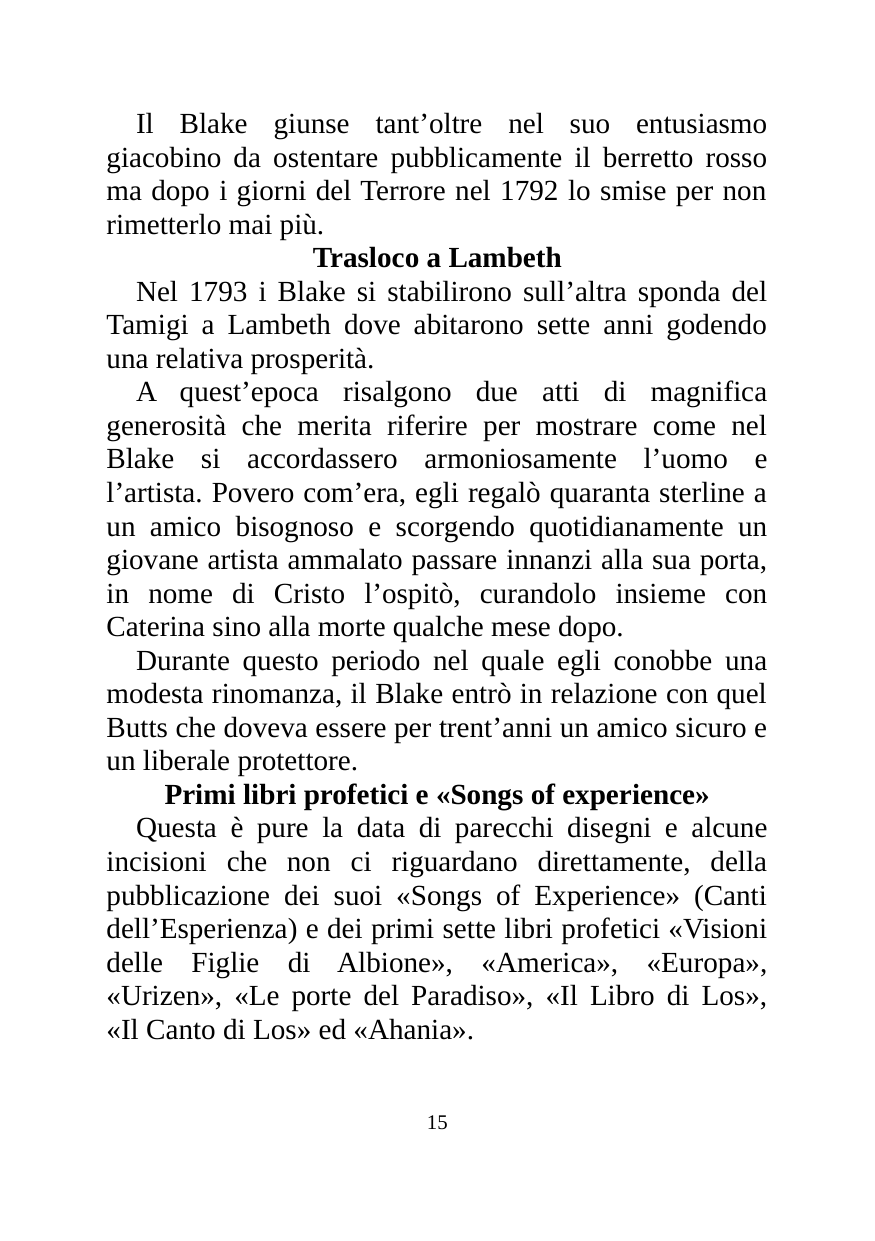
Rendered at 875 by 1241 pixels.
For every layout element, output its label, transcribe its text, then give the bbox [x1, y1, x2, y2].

text Durante questo periodo nel quale egli conobbe una modesta rinomanza, il Blake entrò in relazione con quel Butts che doveva essere per trent’anni un amico sicuro e un liberale protettore. [106, 643, 768, 777]
text A quest’epoca risalgono due atti di magnifica generosità che merita riferire per mostrare come nel Blake si accordassero armoniosamente l’uomo e l’artista. Povero com’era, egli regalò quaranta sterline a un amico bisognoso e scorgendo quotidianamente un giovane artista ammalato passare innanzi alla sua porta, in nome di Cristo l’ospitò, curandolo insieme con Caterina sino alla morte qualche mese dopo. [106, 374, 768, 643]
text Questa è pure la data di parecchi disegni e alcune incisioni che non ci riguardano direttamente, della pubblicazione dei suoi «Songs of Experience» (Canti dell’Esperienza) e dei primi sette libri profetici «Visioni delle Figlie di Albione», «America», «Europa», «Urizen», «Le porte del Paradiso», «Il Libro di Los», «Il Canto di Los» ed «Ahania». [106, 811, 768, 1045]
subtitle Primi libri profetici e «Songs of experience» [106, 777, 768, 811]
text Nel 1793 i Blake si stabilirono sull’altra sponda del Tamigi a Lambeth dove abitarono sette anni godendo una relativa prosperità. [106, 274, 768, 374]
text Il Blake giunse tant’oltre nel suo entusiasmo giacobino da ostentare pubblicamente il berretto rosso ma dopo i giorni del Terrore nel 1792 lo smise per non rimetterlo mai più. [106, 106, 768, 240]
subtitle Trasloco a Lambeth [106, 240, 768, 274]
